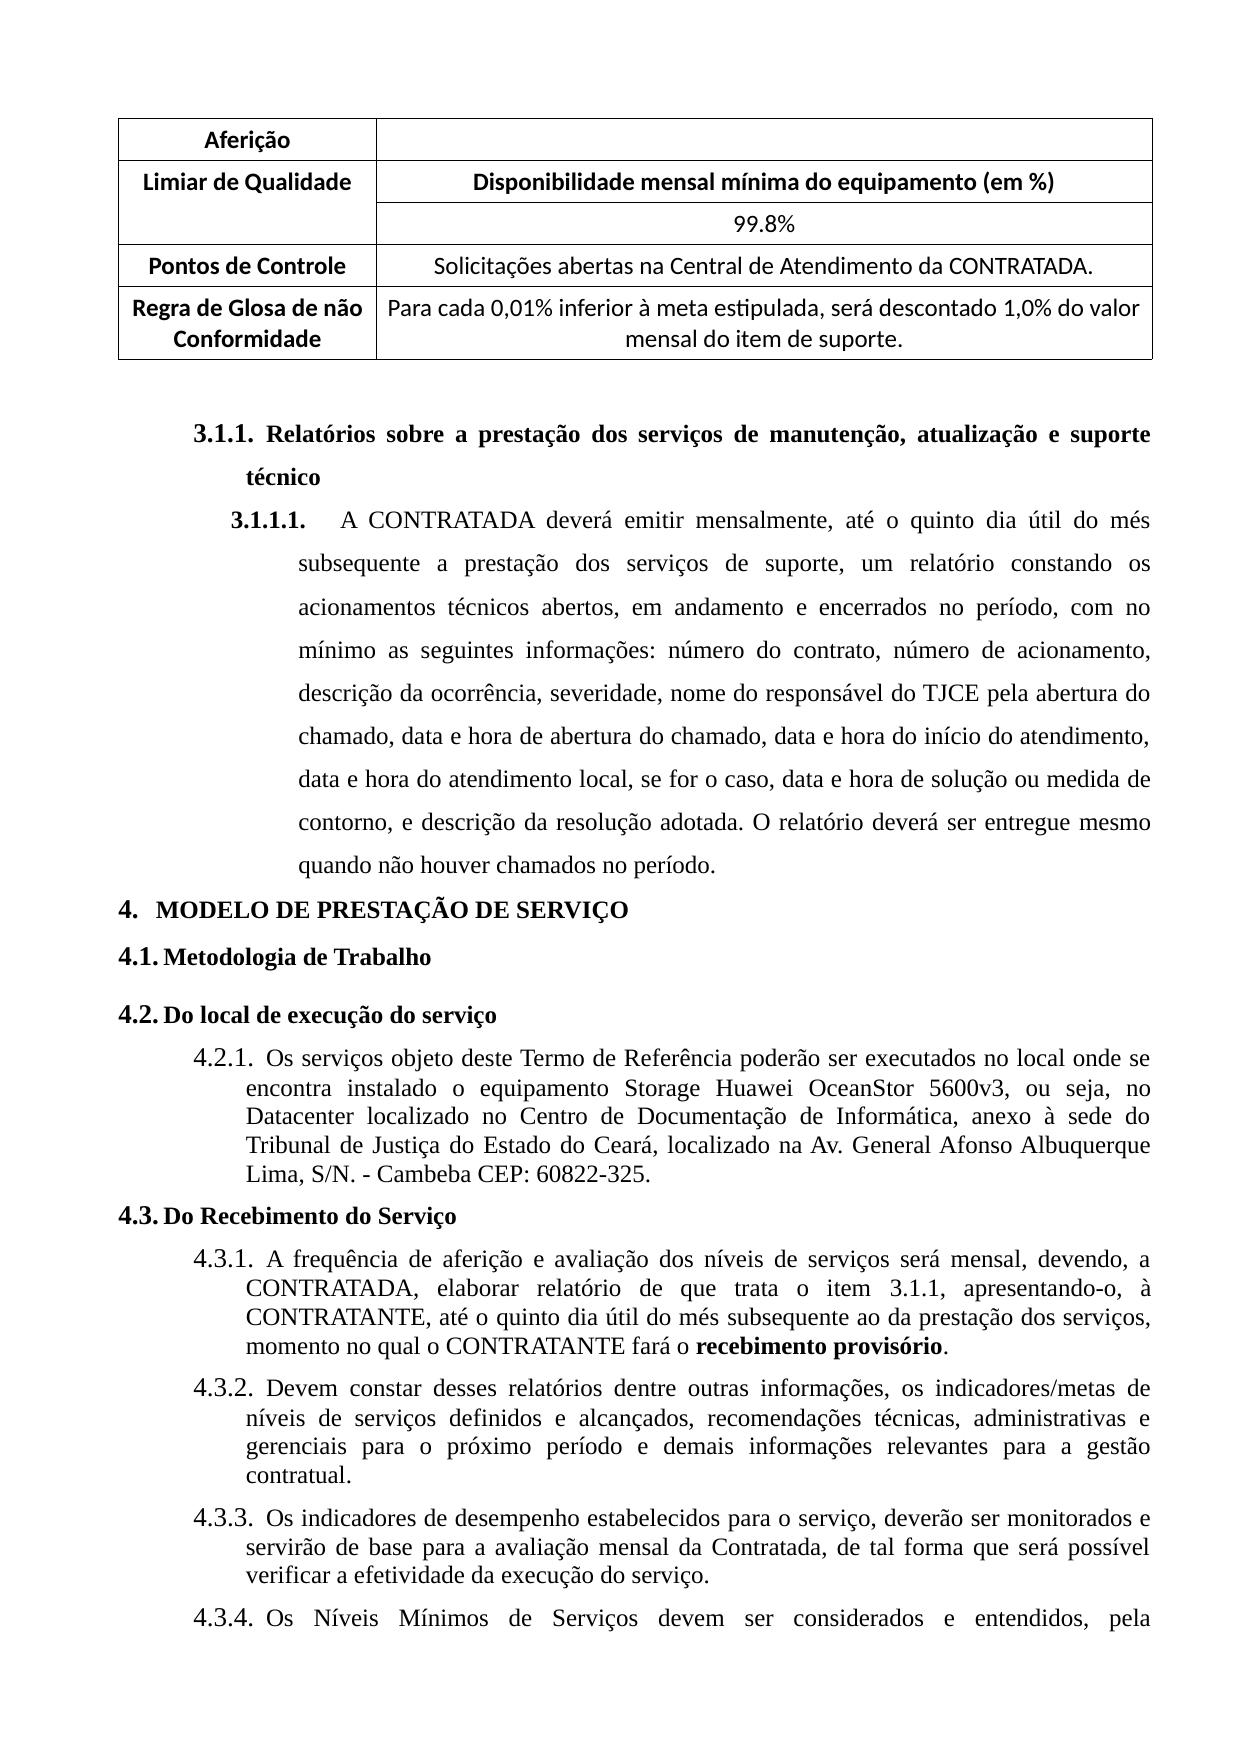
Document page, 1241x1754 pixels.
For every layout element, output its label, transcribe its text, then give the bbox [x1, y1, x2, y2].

table_cell Aferição [119, 119, 376, 160]
list A frequência de aferição e avaliação dos níveis de serviços será mensal, devendo, a CONTRATADA, elaborar relatório de que trata o item 3.1.1, apresentando-o, à CONTRATANTE, até o quinto dia útil do més subsequente ao da prestação dos serviços, momento no qual o CONTRATANTE fará o recebimento provisório. [193, 1242, 1152, 1360]
list Os indicadores de desempenho estabelecidos para o serviço, deverão ser monitorados e servirão de base para a avaliação mensal da Contratada, de tal forma que será possível verificar a efetividade da execução do serviço. [193, 1501, 1152, 1589]
list Do local de execução do serviço [118, 998, 1152, 1030]
table_cell Disponibilidade mensal mínima do equipamento (em %) [377, 161, 1152, 202]
list MODELO DE PRESTAÇÃO DE SERVIÇO [118, 893, 1152, 924]
list A CONTRATADA deverá emitir mensalmente, até o quinto dia útil do més subsequente a prestação dos serviços de suporte, um relatório constando os acionamentos técnicos abertos, em andamento e encerrados no período, com no mínimo as seguintes informações: número do contrato, número de acionamento, descrição da ocorrência, severidade, nome do responsável do TJCE pela abertura do chamado, data e hora de abertura do chamado, data e hora do início do atendimento, data e hora do atendimento local, se for o caso, data e hora de solução ou medida de contorno, e descrição da resolução adotada. O relatório deverá ser entregue mesmo quando não houver chamados no período. [231, 505, 1152, 879]
table_cell Regra de Glosa de não Conformidade [119, 287, 376, 359]
list Do Recebimento do Serviço [118, 1199, 1152, 1231]
list Devem constar desses relatórios dentre outras informações, os indicadores/metas de níveis de serviços definidos e alcançados, recomendações técnicas, administrativas e gerenciais para o próximo período e demais informações relevantes para a gestão contratual. [193, 1371, 1152, 1489]
table_cell Pontos de Controle [119, 245, 376, 286]
table_cell Para cada 0,01% inferior à meta estipulada, será descontado 1,0% do valor mensal do item de suporte. [377, 287, 1152, 359]
table_cell Limiar de Qualidade [119, 161, 376, 244]
table_cell 99.8% [377, 203, 1152, 244]
list Relatórios sobre a prestação dos serviços de manutenção, atualização e suporte técnico [193, 417, 1152, 491]
table_cell [377, 119, 1152, 160]
table_cell Solicitações abertas na Central de Atendimento da CONTRATADA. [377, 245, 1152, 286]
list Os serviços objeto deste Termo de Referência poderão ser executados no local onde se encontra instalado o equipamento Storage Huawei OceanStor 5600v3, ou seja, no Datacenter localizado no Centro de Documentação de Informática, anexo à sede do Tribunal de Justiça do Estado do Ceará, localizado na Av. General Afonso Albuquerque Lima, S/N. - Cambeba CEP: 60822-325. [193, 1041, 1152, 1188]
list Os Níveis Mínimos de Serviços devem ser considerados e entendidos, pela [193, 1601, 1152, 1632]
list Metodologia de Trabalho [118, 940, 1152, 971]
